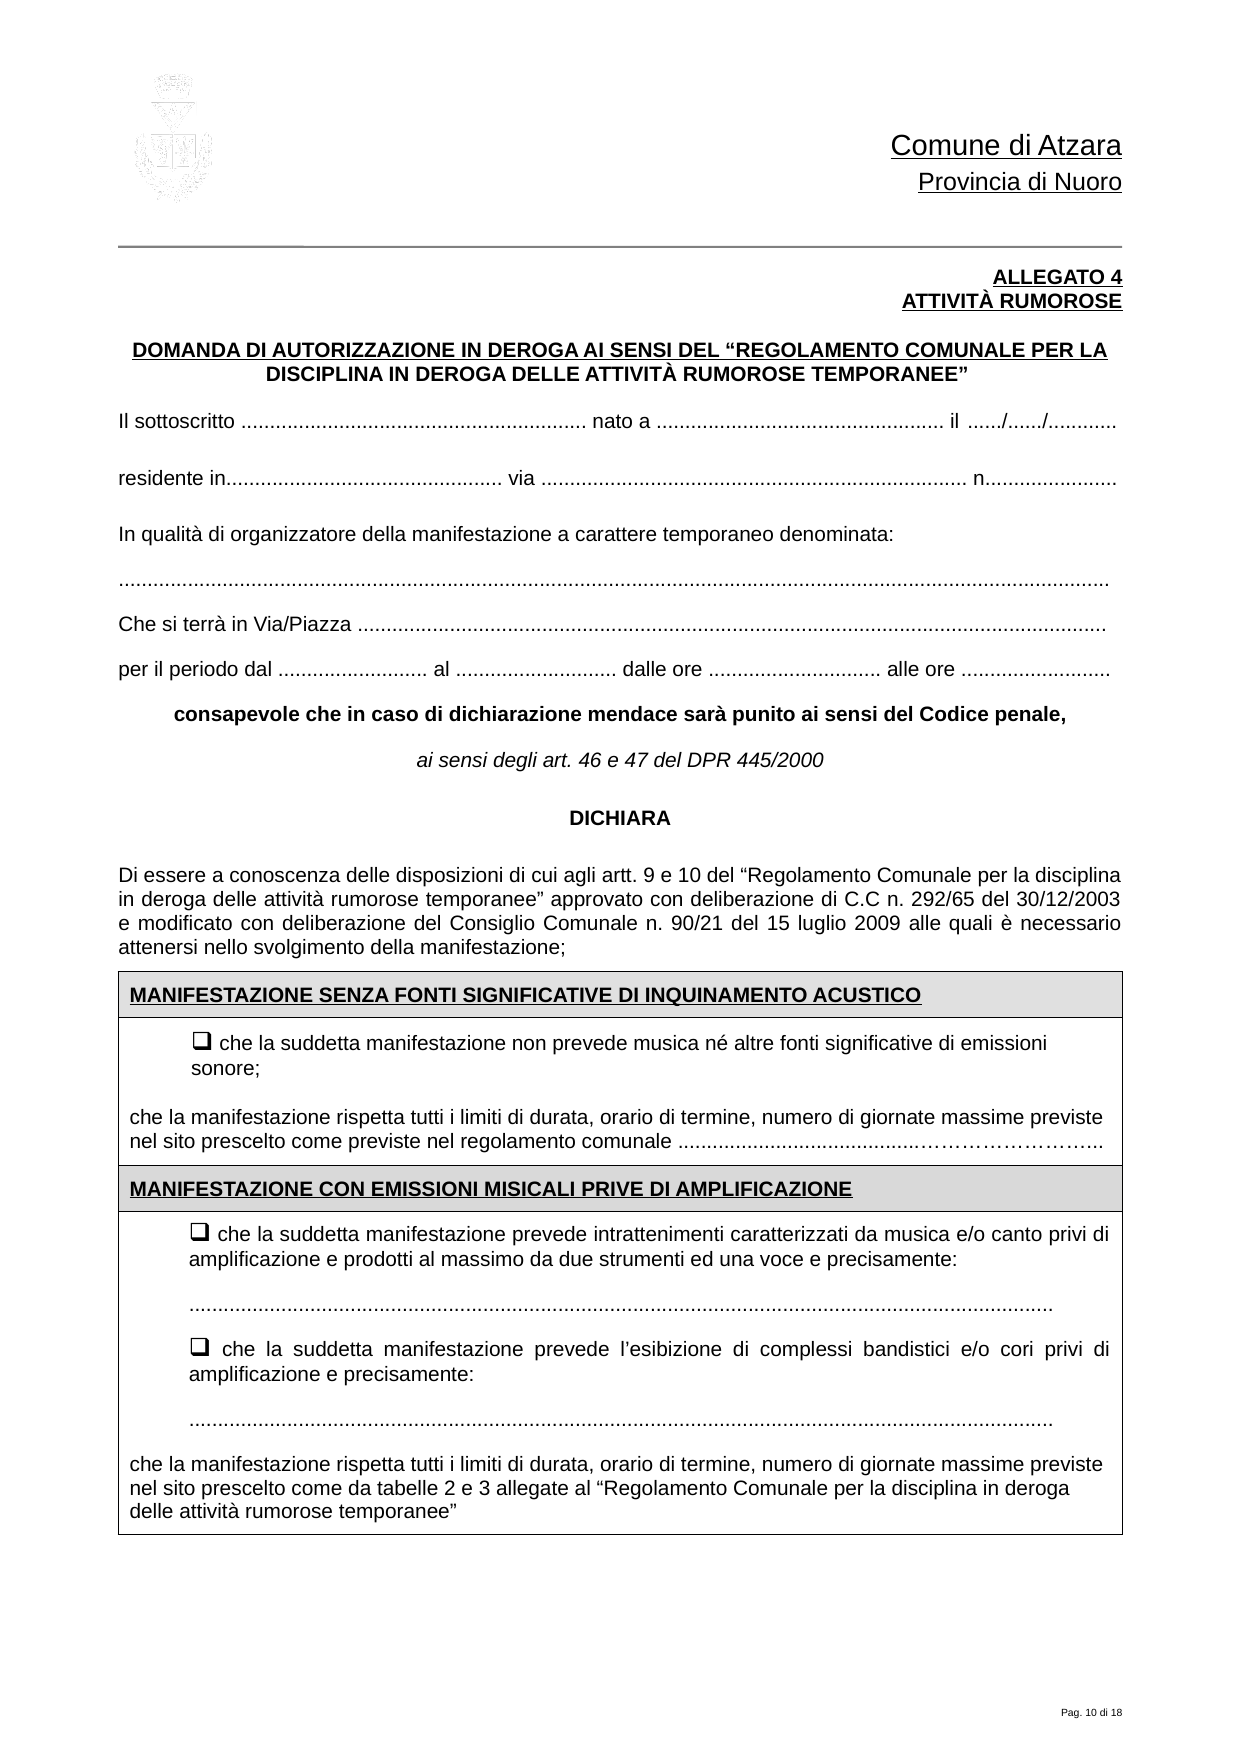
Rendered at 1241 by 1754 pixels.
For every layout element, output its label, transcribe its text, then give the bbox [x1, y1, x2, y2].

table_cell  che la suddetta manifestazione prevede intrattenimenti caratterizzati da musica e/o canto privi di amplificazione e prodotti al massimo da due strumenti ed una voce e precisamente: ......................................................................................................................................................  che la suddetta manifestazione prevede l’esibizione di complessi bandistici e/o cori privi di amplificazione e precisamente: ...................................................................................................................................................... che la manifestazione rispetta tutti i limiti di durata, orario di termine, numero di giornate massime previste nel sito prescelto come da tabelle 2 e 3 allegate al “Regolamento Comunale per la disciplina in deroga delle attività rumorose temporanee” [119, 1212, 1122, 1534]
text Di essere a conoscenza delle disposizioni di cui agli artt. 9 e 10 del “Regolamento Comunale per la disciplina in deroga delle attività rumorose temporanee” approvato con deliberazione di C.C n. 292/65 del 30/12/2003 e modificato con deliberazione del Consiglio Comunale n. 90/21 del 15 luglio 2009 alle quali è necessario attenersi nello svolgimento della manifestazione; [118, 863, 1122, 959]
text DOMANDA DI AUTORIZZAZIONE IN DEROGA AI SENSI DEL “REGOLAMENTO COMUNALE PER LA DISCIPLINA IN DEROGA DELLE ATTIVITÀ RUMOROSE TEMPORANEE” [118, 338, 1122, 386]
text Che si terrà in Via/Piazza .................................................................................................................................. [118, 612, 1122, 636]
text residente in................................................ via .......................................................................... n....................... [118, 465, 1122, 489]
text DICHIARA [118, 806, 1122, 829]
table_header MANIFESTAZIONE SENZA FONTI SIGNIFICATIVE DI INQUINAMENTO ACUSTICO [119, 972, 1122, 1017]
text Provincia di Nuoro [224, 167, 1122, 196]
text ............................................................................................................................................................................ [118, 567, 1122, 591]
text ai sensi degli art. 46 e 47 del DPR 445/2000 [118, 748, 1122, 772]
text per il periodo dal .......................... al ............................ dalle ore .............................. alle ore .......................... [118, 657, 1122, 681]
text consapevole che in caso di dichiarazione mendace sarà punito ai sensi del Codice penale, [118, 701, 1122, 725]
text Il sottoscritto ............................................................ nato a .................................................. il ....../....../............ [118, 409, 1122, 433]
picture [122, 73, 224, 204]
text In qualità di organizzatore della manifestazione a carattere temporaneo denominata: [118, 522, 1122, 546]
text Comune di Atzara [224, 128, 1122, 162]
table_cell  che la suddetta manifestazione non prevede musica né altre fonti significative di emissioni sonore; che la manifestazione rispetta tutti i limiti di durata, orario di termine, numero di giornate massime previste nel sito prescelto come previste nel regolamento comunale ..........................................……………………... [119, 1018, 1122, 1165]
text ALLEGATO 4 [118, 265, 1122, 289]
text ATTIVITÀ RUMOROSE [118, 289, 1122, 313]
table_cell MANIFESTAZIONE CON EMISSIONI MISICALI PRIVE DI AMPLIFICAZIONE [119, 1166, 1122, 1211]
